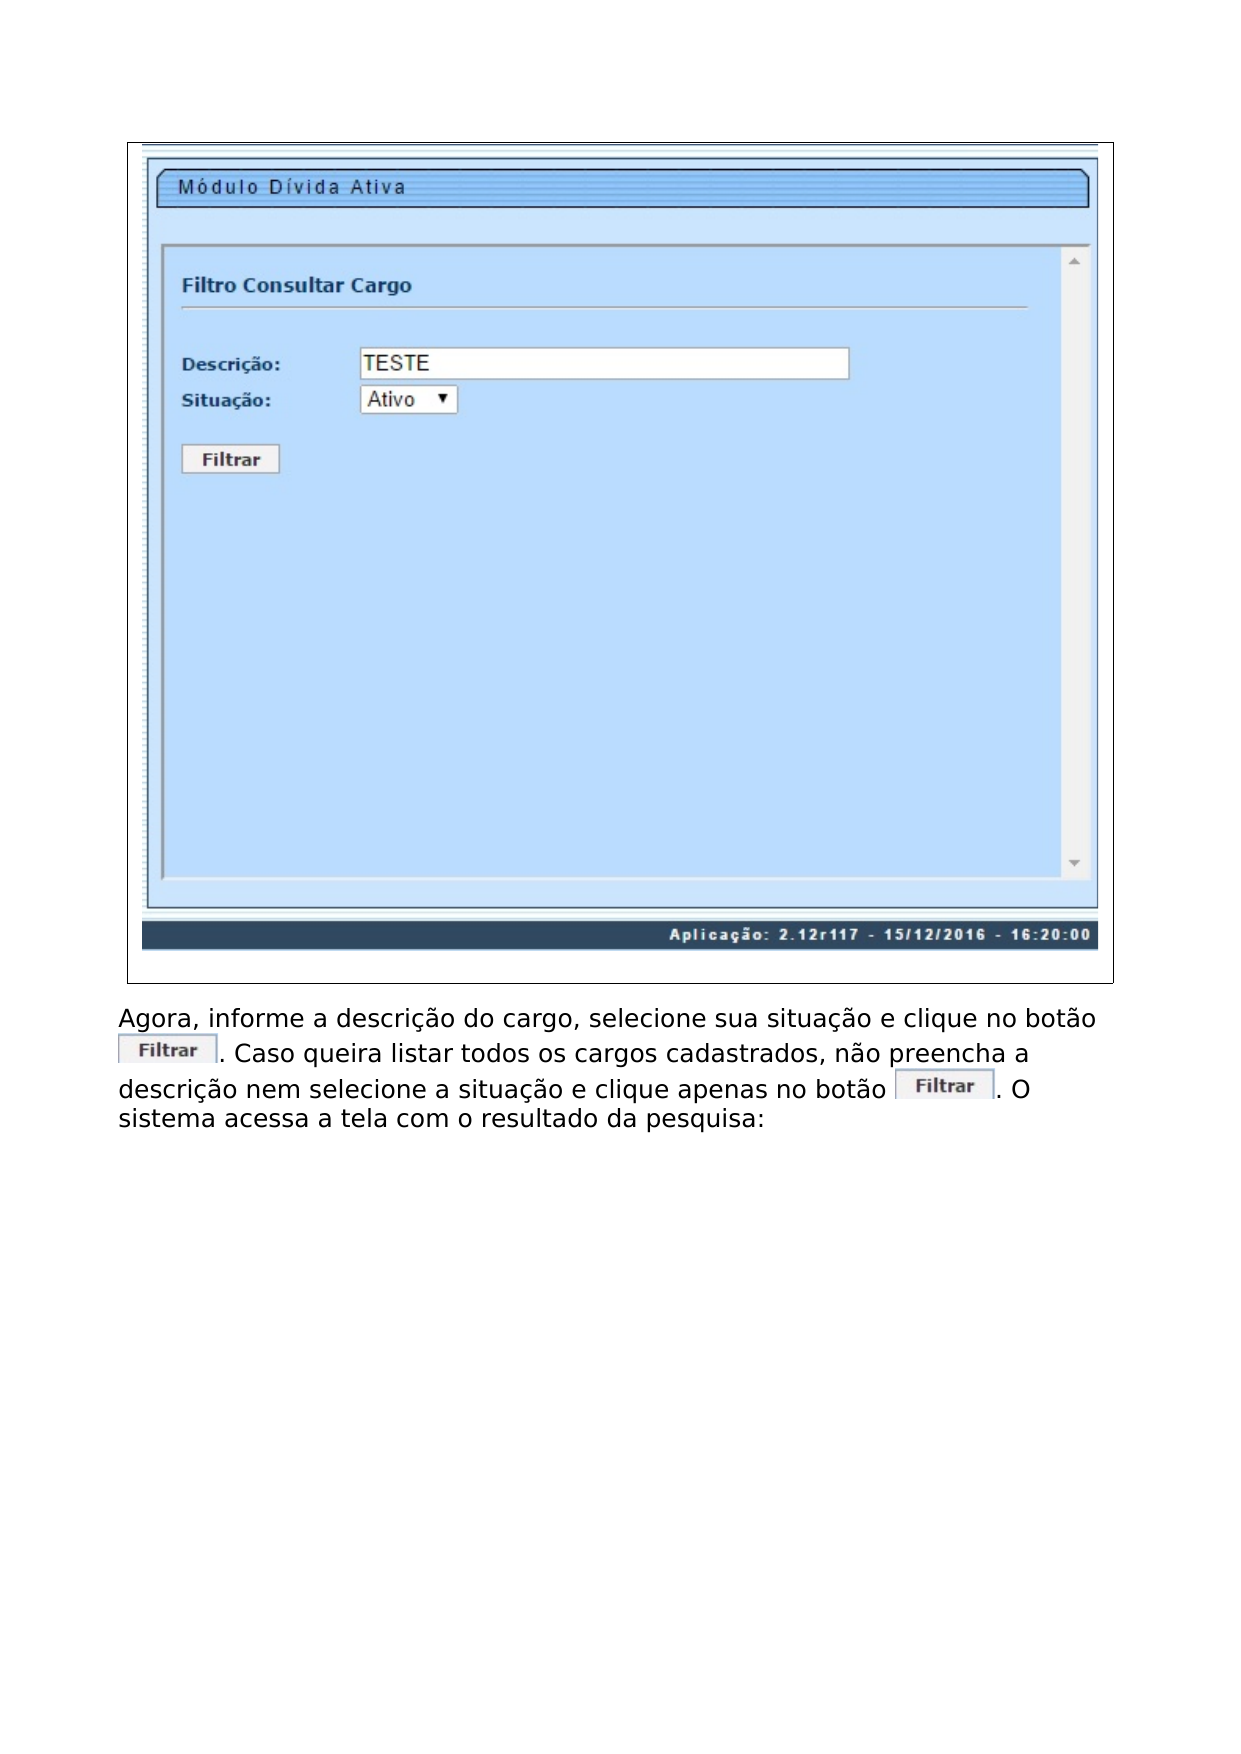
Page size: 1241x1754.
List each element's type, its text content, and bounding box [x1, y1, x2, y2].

picture [142, 144, 1099, 951]
picture [118, 1033, 219, 1063]
table_header [128, 143, 1113, 983]
text Agora, informe a descrição do cargo, selecione sua situação e clique no botão . Caso queira listar todos os cargos cadastrados, não preencha a descrição nem selecione a situação e clique apenas no botão . O sistema acessa a tela com o resultado da pesquisa: [118, 992, 1122, 1133]
picture [895, 1068, 996, 1099]
